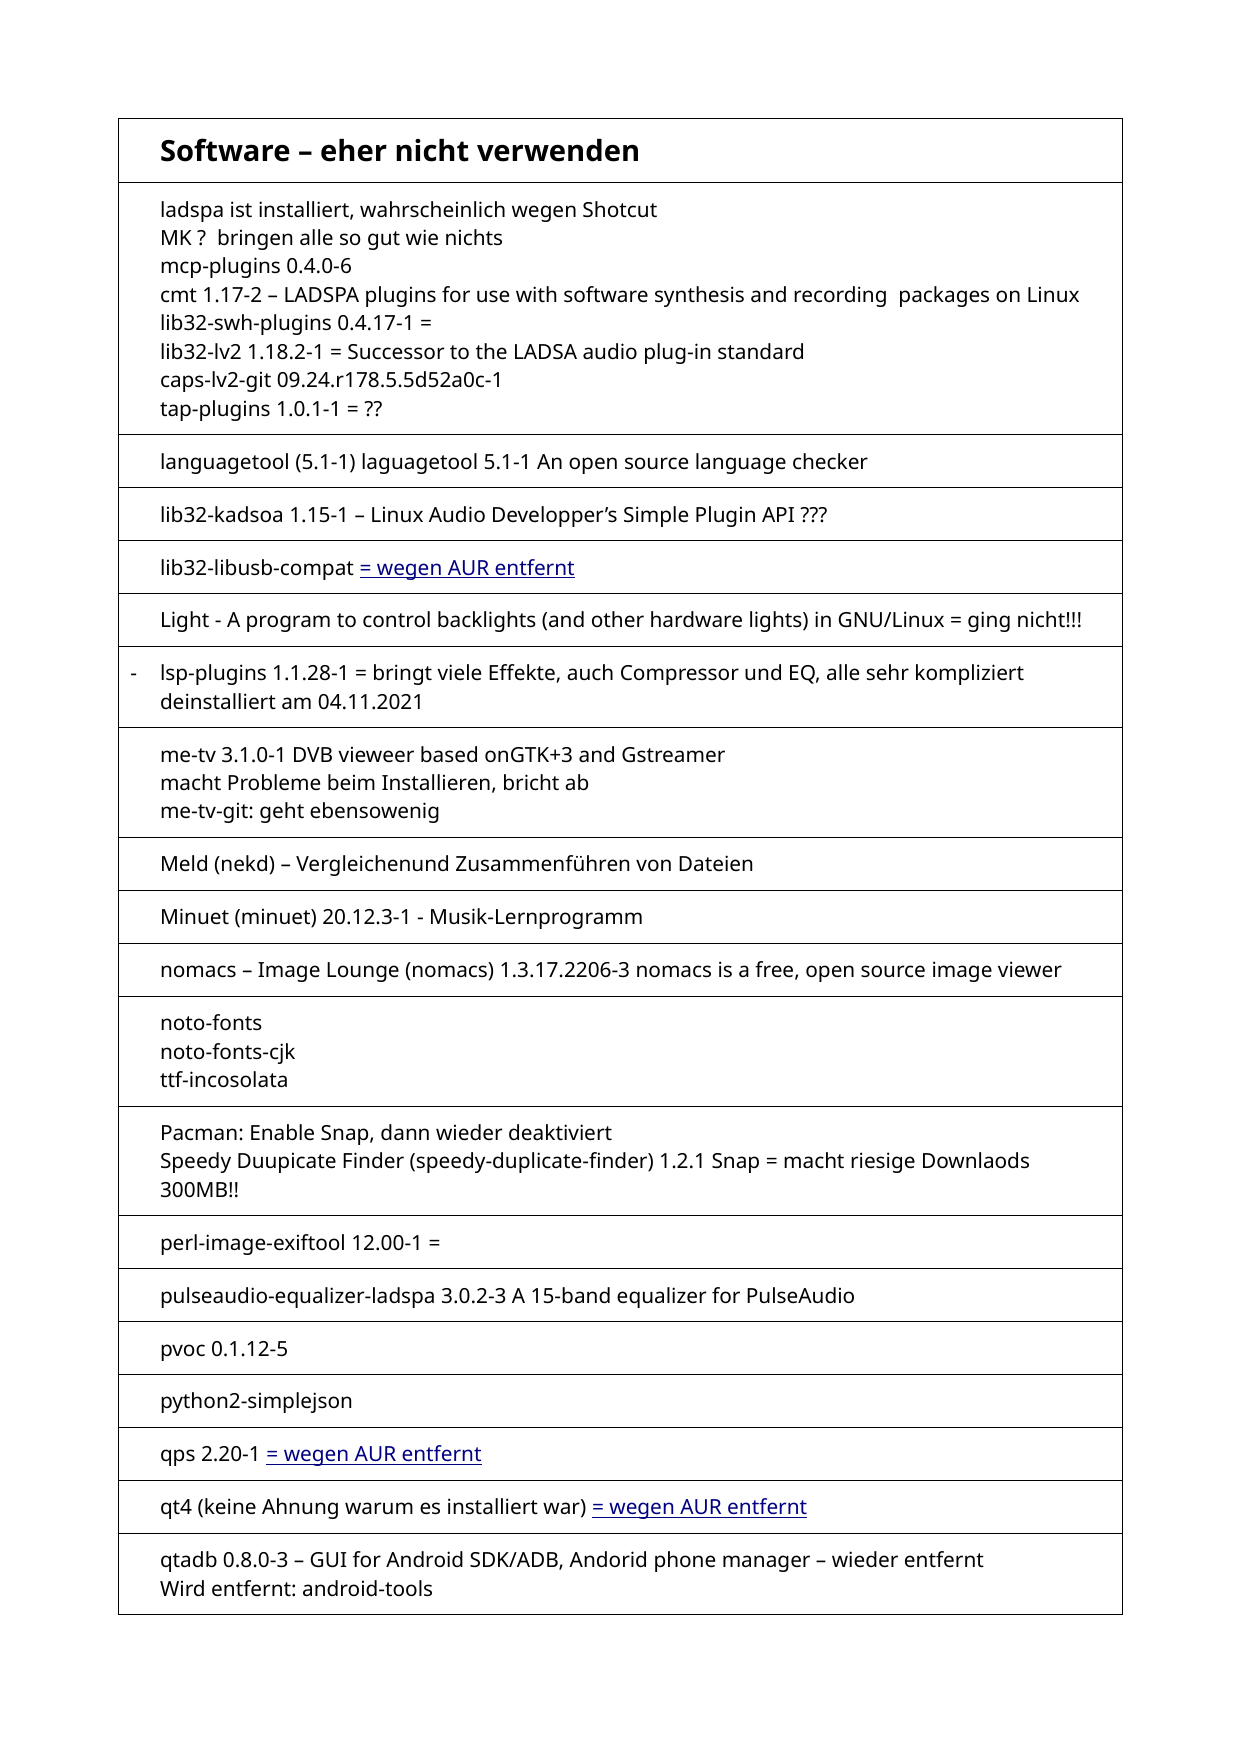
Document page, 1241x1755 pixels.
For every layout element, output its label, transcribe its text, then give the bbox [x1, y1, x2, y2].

table_cell [119, 541, 148, 593]
table_header [119, 119, 148, 182]
table_cell [119, 838, 148, 890]
table_cell nomacs – Image Lounge (nomacs) 1.3.17.2206-3 nomacs is a free, open source image viewer [148, 944, 1122, 996]
table_cell [119, 1534, 148, 1614]
table_header Software – eher nicht verwenden [148, 119, 1122, 182]
table_cell languagetool (5.1-1) laguagetool 5.1-1 An open source language checker [148, 435, 1122, 487]
table_cell [119, 1322, 148, 1374]
table_cell noto-fonts noto-fonts-cjk ttf-incosolata [148, 997, 1122, 1106]
table_cell [119, 1375, 148, 1427]
table_cell Pacman: Enable Snap, dann wieder deaktiviert Speedy Duupicate Finder (speedy-duplicate-finder) 1.2.1 Snap = macht riesige Downlaods 300MB!! [148, 1107, 1122, 1215]
table_cell ladspa ist installiert, wahrscheinlich wegen Shotcut MK ? bringen alle so gut wie nichts mcp-plugins 0.4.0-6 cmt 1.17-2 – LADSPA plugins for use with software synthesis and recording packages on Linux lib32-swh-plugins 0.4.17-1 = lib32-lv2 1.18.2-1 = Successor to the LADSA audio plug-in standard caps-lv2-git 09.24.r178.5.5d52a0c-1 tap-plugins 1.0.1-1 = ?? [148, 183, 1122, 434]
table_cell python2-simplejson [148, 1375, 1122, 1427]
table_cell [119, 944, 148, 996]
table_cell [119, 1216, 148, 1268]
table_cell [119, 1269, 148, 1321]
table_cell [119, 891, 148, 943]
table_cell - [119, 647, 148, 727]
table_cell Light - A program to control backlights (and other hardware lights) in GNU/Linux = ging nicht!!! [148, 594, 1122, 646]
table_cell [119, 435, 148, 487]
table_cell [119, 1481, 148, 1533]
table_cell qps 2.20-1 = wegen AUR entfernt [148, 1428, 1122, 1480]
table_cell [119, 594, 148, 646]
table_cell [119, 488, 148, 540]
table_cell perl-image-exiftool 12.00-1 = [148, 1216, 1122, 1268]
table_cell pulseaudio-equalizer-ladspa 3.0.2-3 A 15-band equalizer for PulseAudio [148, 1269, 1122, 1321]
table_cell [119, 1107, 148, 1215]
table_cell lib32-libusb-compat = wegen AUR entfernt [148, 541, 1122, 593]
table_cell lsp-plugins 1.1.28-1 = bringt viele Effekte, auch Compressor und EQ, alle sehr kompliziert deinstalliert am 04.11.2021 [148, 647, 1122, 727]
table_cell [119, 997, 148, 1106]
table_cell pvoc 0.1.12-5 [148, 1322, 1122, 1374]
table_cell Meld (nekd) – Vergleichenund Zusammenführen von Dateien [148, 838, 1122, 890]
table_cell qt4 (keine Ahnung warum es installiert war) = wegen AUR entfernt [148, 1481, 1122, 1533]
table_cell [119, 1428, 148, 1480]
table_cell lib32-kadsoa 1.15-1 – Linux Audio Developper’s Simple Plugin API ??? [148, 488, 1122, 540]
table_cell Minuet (minuet) 20.12.3-1 - Musik-Lernprogramm [148, 891, 1122, 943]
table_cell qtadb 0.8.0-3 – GUI for Android SDK/ADB, Andorid phone manager – wieder entfernt Wird entfernt: android-tools [148, 1534, 1122, 1614]
table_cell me-tv 3.1.0-1 DVB vieweer based onGTK+3 and Gstreamer macht Probleme beim Installieren, bricht ab me-tv-git: geht ebensowenig [148, 728, 1122, 837]
table_cell [119, 183, 148, 434]
table_cell [119, 728, 148, 837]
